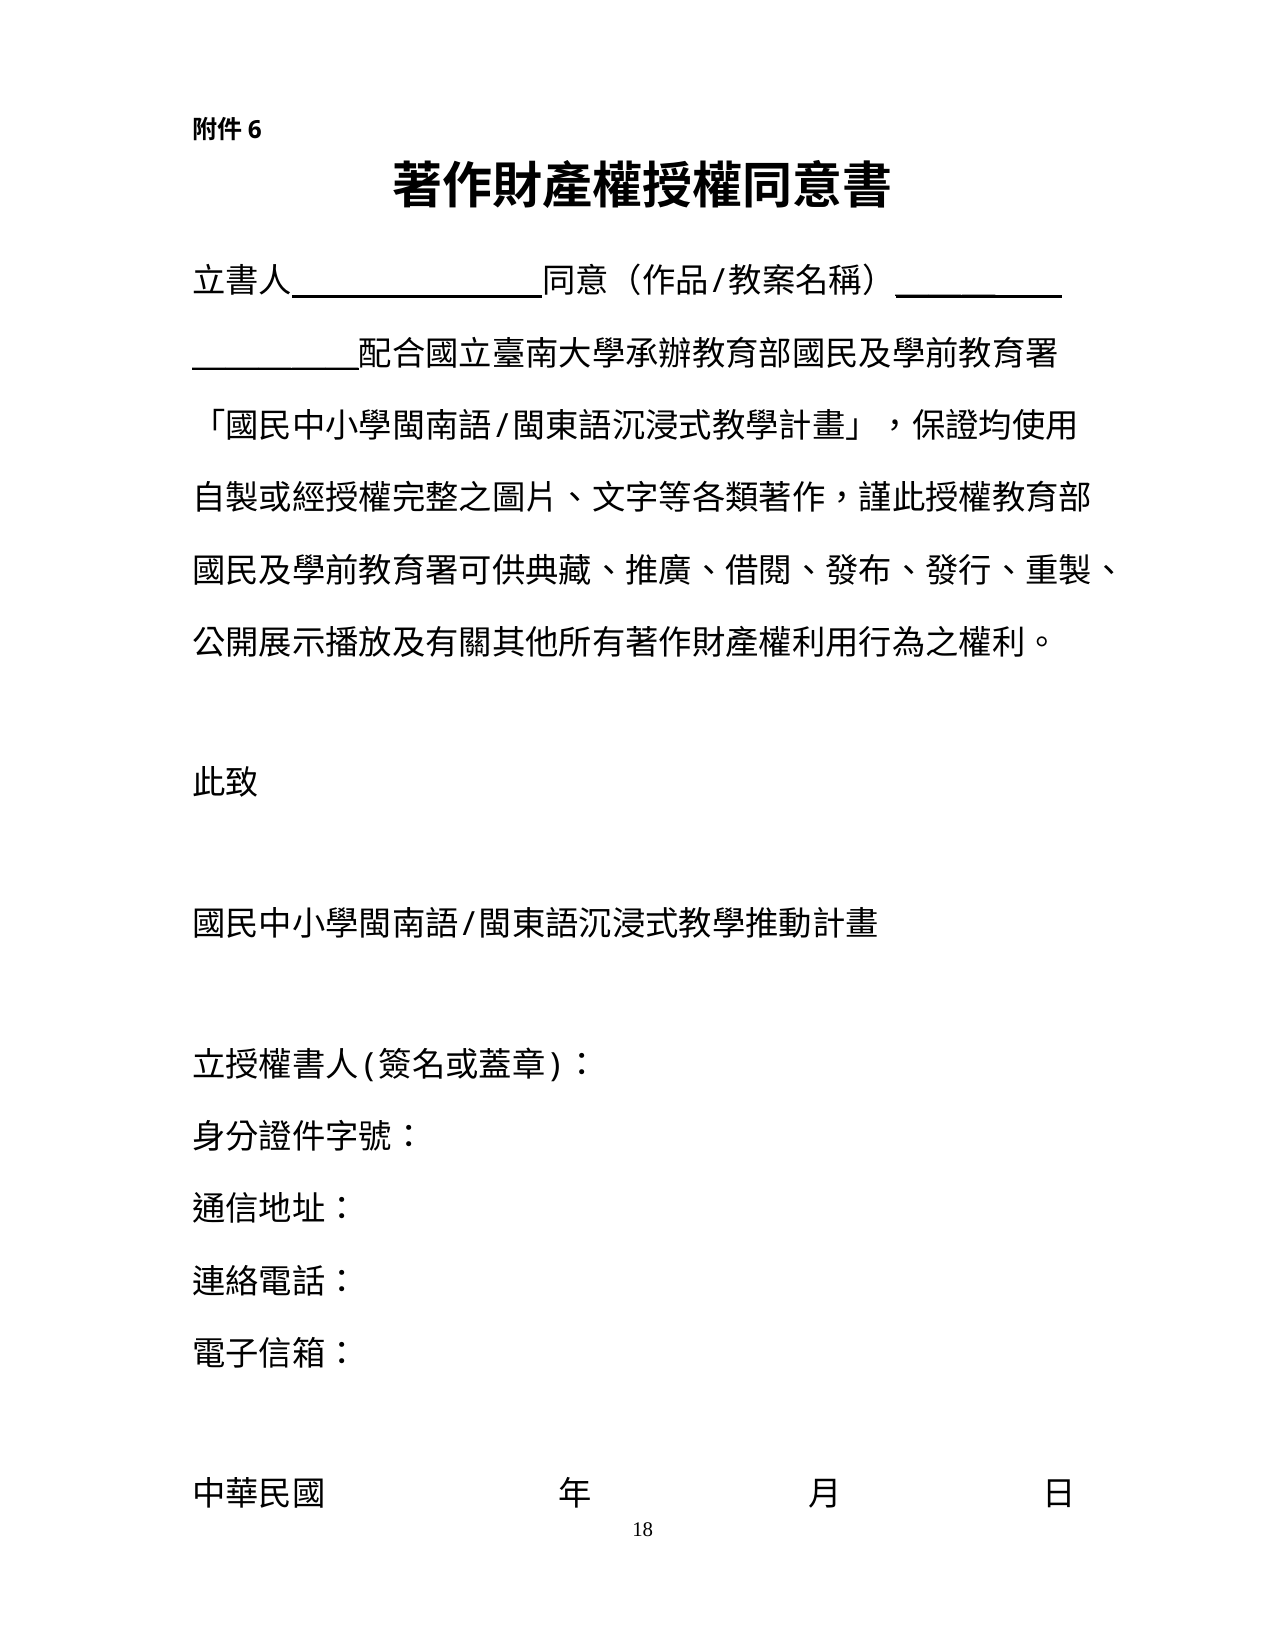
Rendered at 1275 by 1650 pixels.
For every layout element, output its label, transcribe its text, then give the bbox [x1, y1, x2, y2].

text 通信地址： [192, 1182, 1093, 1230]
text 立授權書人(簽名或蓋章)： [192, 1037, 1093, 1086]
text 中華民國 年 月 日 [192, 1467, 1093, 1515]
text 國民中小學閩南語/閩東語沉浸式教學推動計畫 [192, 897, 1093, 945]
text 身分證件字號： [192, 1110, 1093, 1158]
text 連絡電話： [192, 1254, 1093, 1303]
text 電子信箱： [192, 1327, 1093, 1375]
text 此致 [192, 756, 1093, 804]
text 著作財產權授權同意書 [192, 145, 1093, 218]
text 附件6 [192, 109, 1093, 145]
text 立書人 同意（作品/教案名稱）＿＿＿ ＿＿＿＿＿配合國立臺南大學承辦教育部國民及學前教育署「國民中小學閩南語/閩東語沉浸式教學計畫」，保證均使用自製或經授權完整之圖片、文字等各類著作，謹此授權教育部國民及學前教育署可供典藏、推廣、借閱、發布、發行、重製、公開展示播放及有關其他所有著作財產權利用行為之權利。 [192, 254, 1093, 664]
